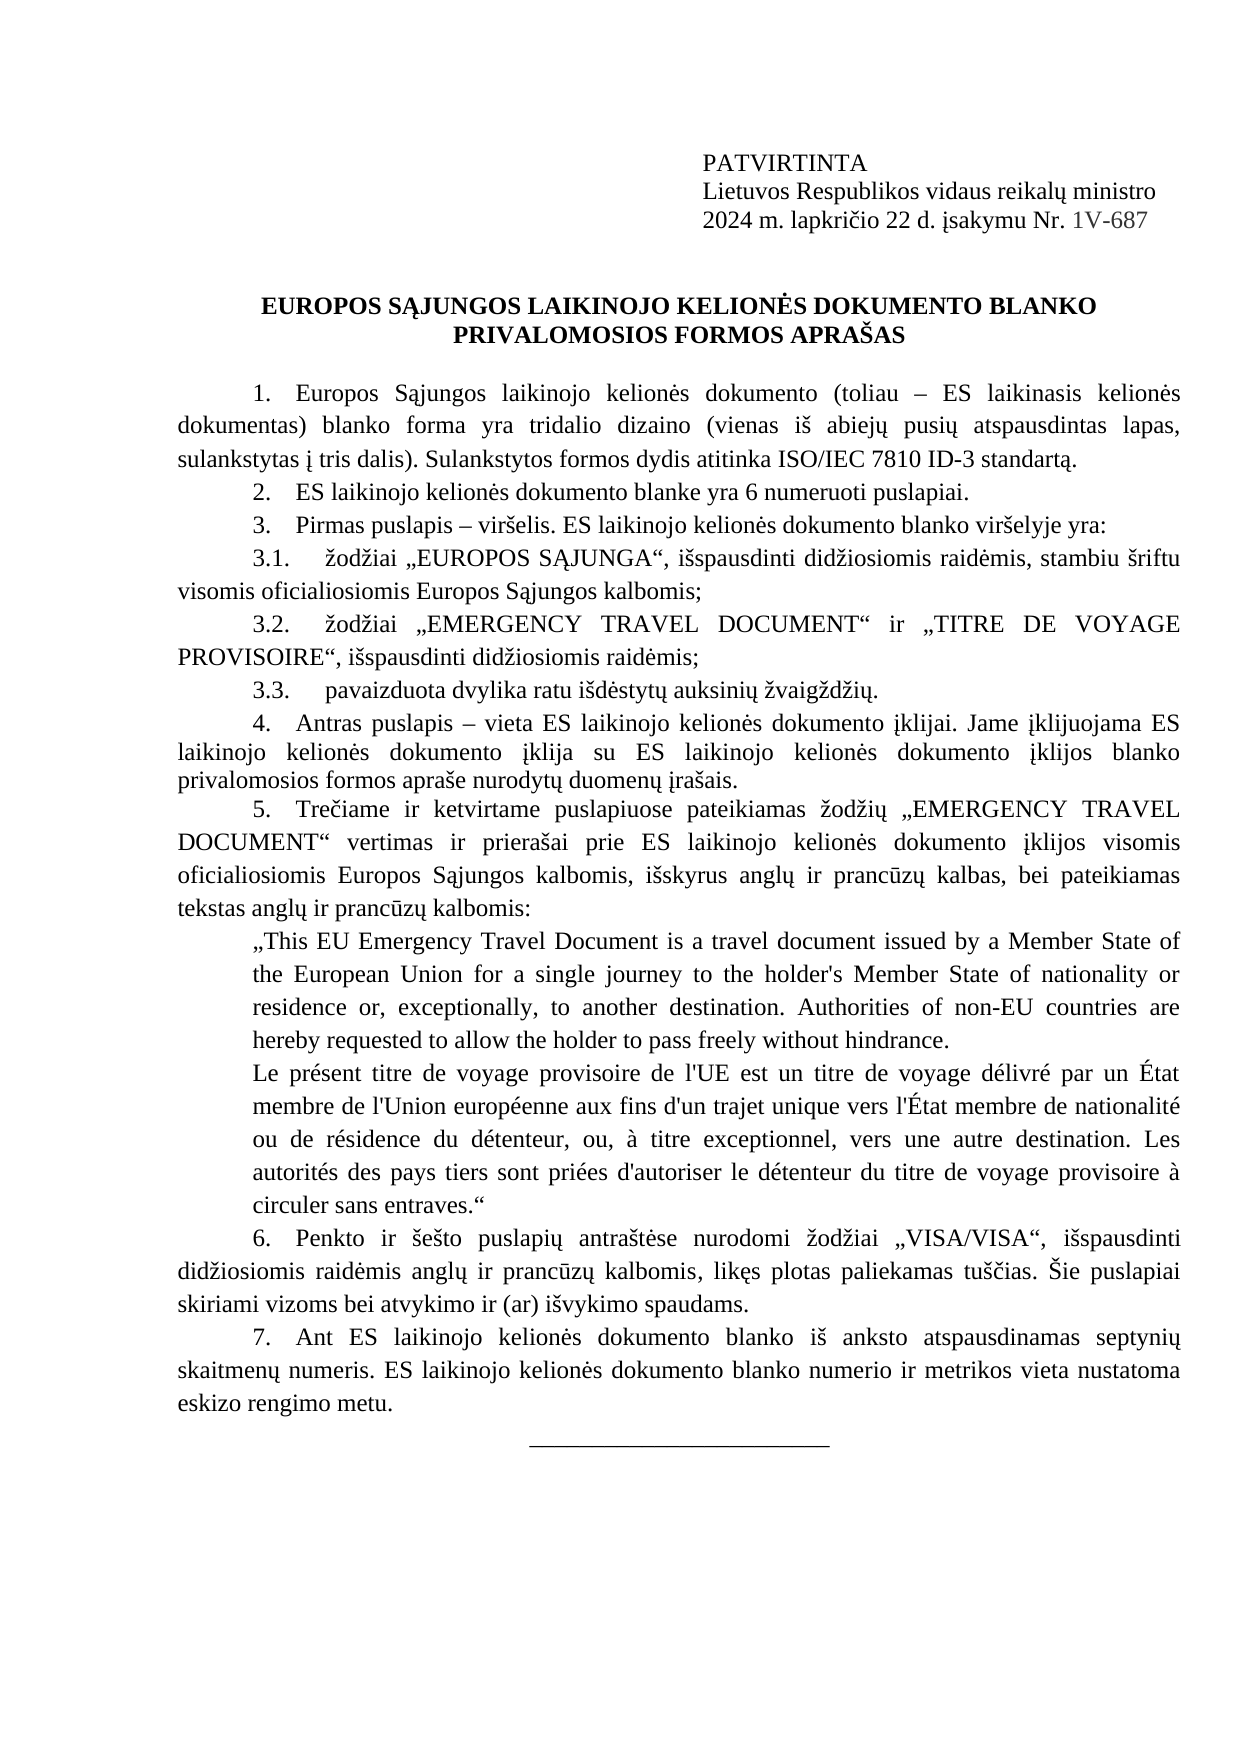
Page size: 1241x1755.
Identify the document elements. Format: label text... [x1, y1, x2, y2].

text Lietuvos Respublikos vidaus reikalų ministro [702, 176, 1181, 205]
text 6. Penkto ir šešto puslapių antraštėse nurodomi žodžiai „VISA/VISA“, išspausdinti didžiosiomis raidėmis anglų ir prancūzų kalbomis, likęs plotas paliekamas tuščias. Šie puslapiai skiriami vizoms bei atvykimo ir (ar) išvykimo spaudams. [177, 1223, 1181, 1318]
text 3. Pirmas puslapis – viršelis. ES laikinojo kelionės dokumento blanko viršelyje yra: [177, 510, 1181, 538]
text ________________________ [177, 1421, 1181, 1450]
text Le présent titre de voyage provisoire de l'UE est un titre de voyage délivré par un État membre de l'Union européenne aux fins d'un trajet unique vers l'État membre de nationalité ou de résidence du détenteur, ou, à titre exceptionnel, vers une autre destination. Les autorités des pays tiers sont priées d'autoriser le détenteur du titre de voyage provisoire à circuler sans entraves.“ [252, 1058, 1181, 1219]
text „This EU Emergency Travel Document is a travel document issued by a Member State of the European Union for a single journey to the holder's Member State of nationality or residence or, exceptionally, to another destination. Authorities of non-EU countries are hereby requested to allow the holder to pass freely without hindrance. [252, 926, 1181, 1054]
text 4. Antras puslapis – vieta ES laikinojo kelionės dokumento įklijai. Jame įklijuojama ES laikinojo kelionės dokumento įklija su ES laikinojo kelionės dokumento įklijos blanko privalomosios formos apraše nurodytų duomenų įrašais. [177, 708, 1181, 794]
text 1. Europos Sąjungos laikinojo kelionės dokumento (toliau – ES laikinasis kelionės dokumentas) blanko forma yra tridalio dizaino (vienas iš abiejų pusių atspausdintas lapas, sulankstytas į tris dalis). Sulankstytos formos dydis atitinka ISO/IEC 7810 ID-3 standartą. [177, 378, 1181, 472]
text 3.2. žodžiai „EMERGENCY TRAVEL DOCUMENT“ ir „TITRE DE VOYAGE PROVISOIRE“, išspausdinti didžiosiomis raidėmis; [177, 609, 1181, 671]
text 2. ES laikinojo kelionės dokumento blanke yra 6 numeruoti puslapiai. [252, 477, 1181, 505]
text EUROPOS SĄJUNGOS LAIKINOJO KELIONĖS DOKUMENTO BLANKO PRIVALOMOSIOS FORMOS APRAŠAS [177, 291, 1181, 349]
text 5. Trečiame ir ketvirtame puslapiuose pateikiamas žodžių „EMERGENCY TRAVEL DOCUMENT“ vertimas ir prierašai prie ES laikinojo kelionės dokumento įklijos visomis oficialiosiomis Europos Sąjungos kalbomis, išskyrus anglų ir prancūzų kalbas, bei pateikiamas tekstas anglų ir prancūzų kalbomis: [177, 794, 1181, 922]
text PATVIRTINTA [702, 148, 1181, 176]
text 3.3. pavaizduota dvylika ratu išdėstytų auksinių žvaigždžių. [177, 675, 1181, 703]
text 2024 m. lapkričio 22 d. įsakymu Nr. 1V-687 [702, 205, 1181, 234]
text 3.1. žodžiai „EUROPOS SĄJUNGA“, išspausdinti didžiosiomis raidėmis, stambiu šriftu visomis oficialiosiomis Europos Sąjungos kalbomis; [177, 543, 1181, 604]
text 7. Ant ES laikinojo kelionės dokumento blanko iš anksto atspausdinamas septynių skaitmenų numeris. ES laikinojo kelionės dokumento blanko numerio ir metrikos vieta nustatoma eskizo rengimo metu. [177, 1322, 1181, 1417]
